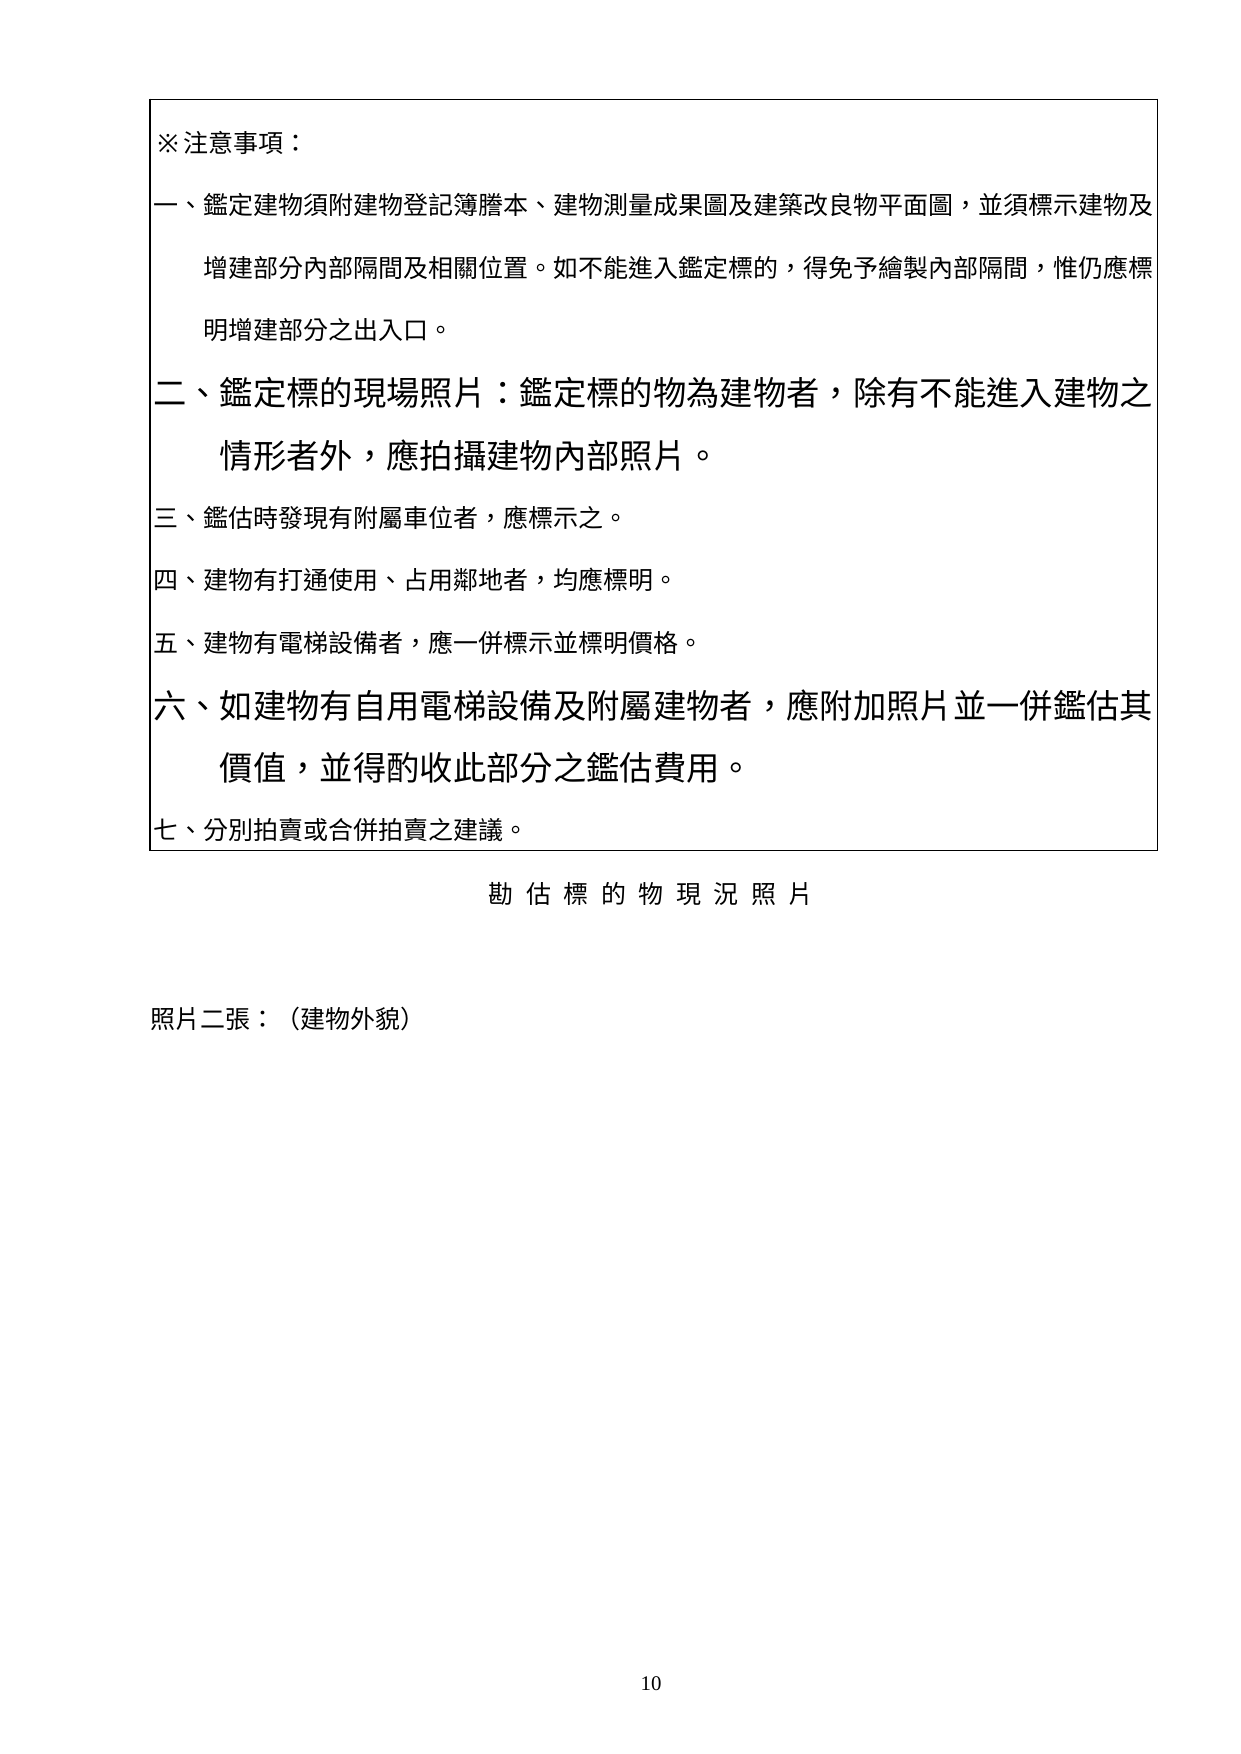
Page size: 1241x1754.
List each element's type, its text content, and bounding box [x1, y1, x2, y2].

table_cell ※注意事項： 一、鑑定建物須附建物登記簿謄本、建物測量成果圖及建築改良物平面圖，並須標示建物及增建部分內部隔間及相關位置。如不能進入鑑定標的，得免予繪製內部隔間，惟仍應標明增建部分之出入口。 二、鑑定標的現場照片：鑑定標的物為建物者，除有不能進入建物之情形者外，應拍攝建物內部照片。 三、鑑估時發現有附屬車位者，應標示之。 四、建物有打通使用、占用鄰地者，均應標明。 五、建物有電梯設備者，應一併標示並標明價格。 六、如建物有自用電梯設備及附屬建物者，應附加照片並一併鑑估其價值，並得酌收此部分之鑑估費用。 七、分別拍賣或合併拍賣之建議。 [151, 100, 1157, 849]
text 照片二張：（建物外貌） [150, 976, 1152, 1038]
text 勘 估 標 的 物 現 況 照 片 [150, 851, 1152, 913]
